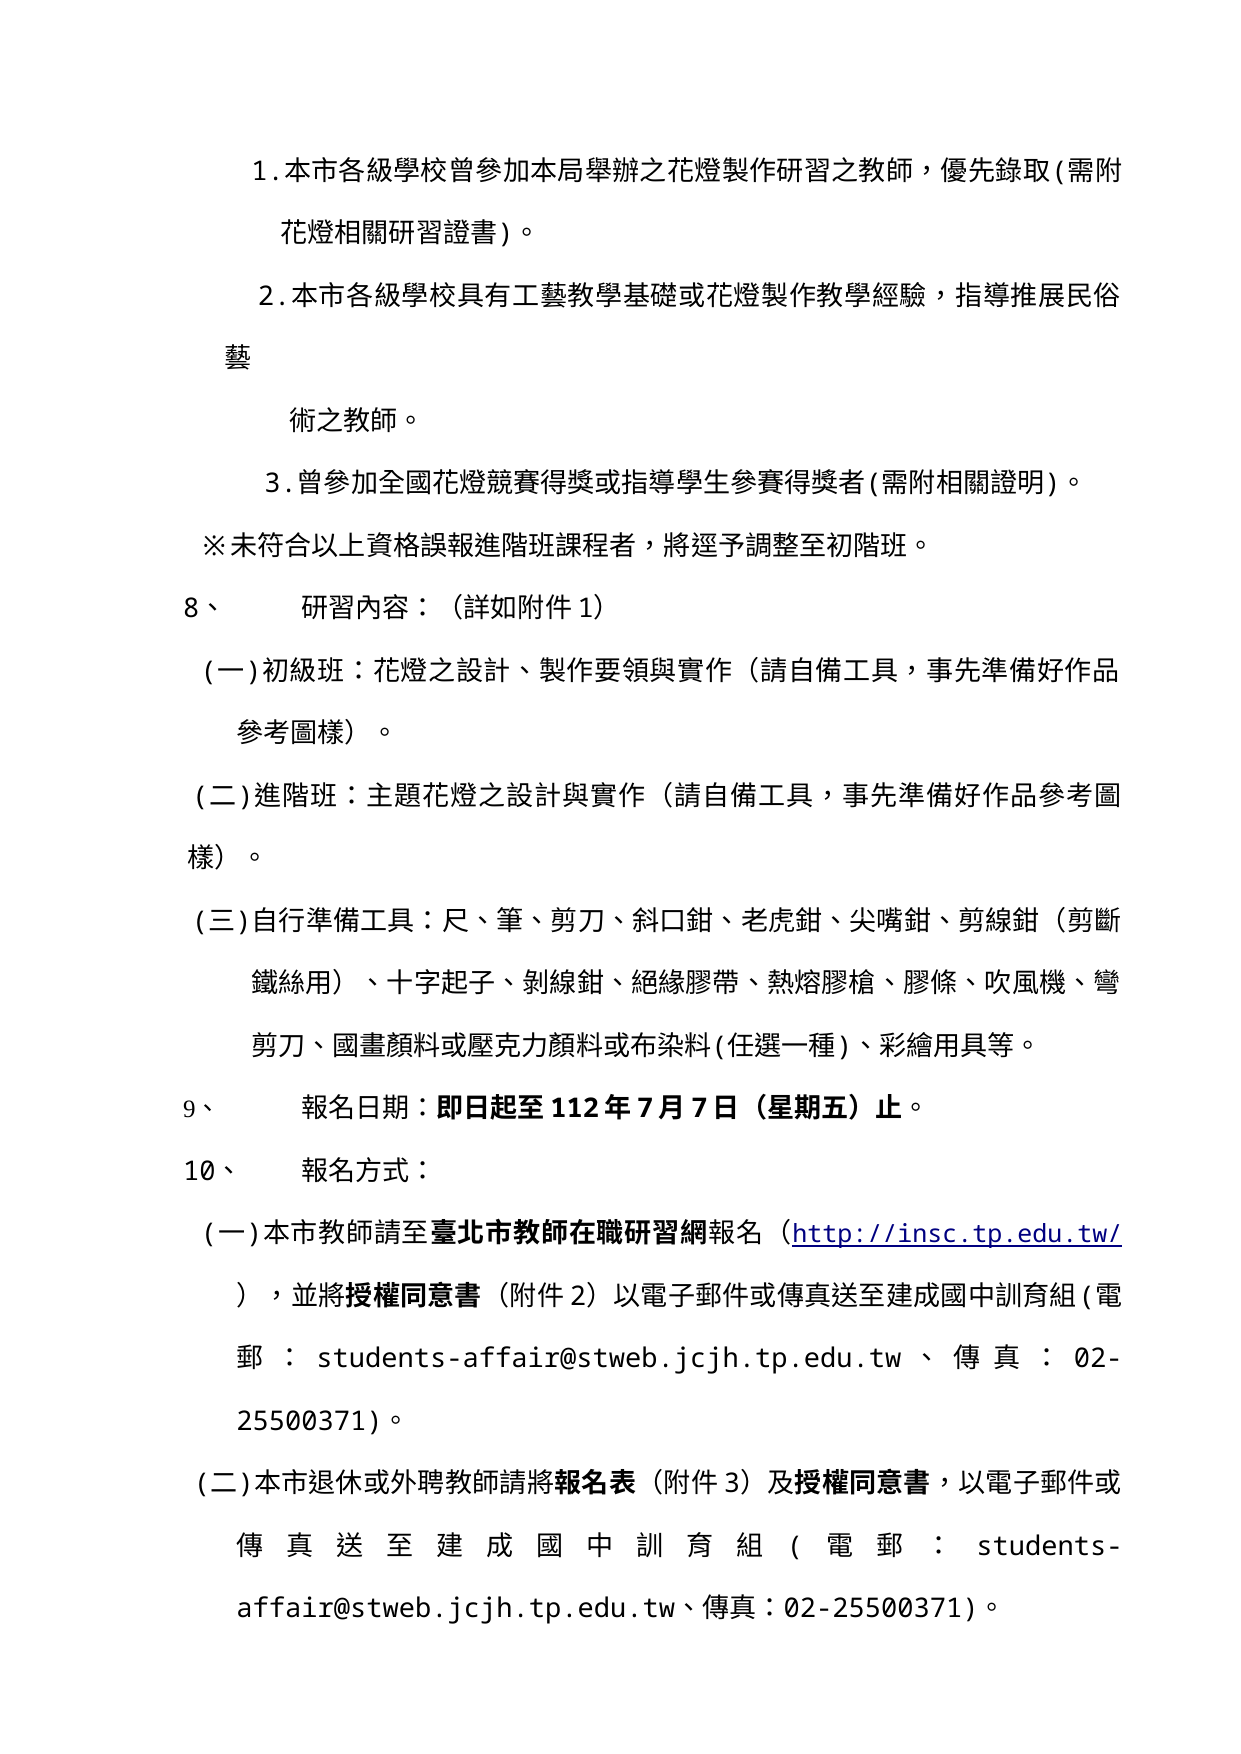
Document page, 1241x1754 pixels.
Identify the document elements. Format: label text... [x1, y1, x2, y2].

text 3.曾參加全國花燈競賽得獎或指導學生參賽得獎者(需附相關證明)。 [183, 439, 1122, 502]
list 報名日期：即日起至112年7月7日（星期五）止。 [183, 1064, 1122, 1127]
text (三)自行準備工具：尺、筆、剪刀、斜口鉗、老虎鉗、尖嘴鉗、剪線鉗（剪斷鐵絲用）、十字起子、剝線鉗、絕緣膠帶、熱熔膠槍、膠條、吹風機、彎剪刀、國畫顏料或壓克力顏料或布染料(任選一種)、彩繪用具等。 [192, 877, 1122, 1064]
text 1.本市各級學校曾參加本局舉辦之花燈製作研習之教師，優先錄取(需附花燈相關研習證書)。 [251, 127, 1122, 252]
text (一)本市教師請至臺北市教師在職研習網報名（http://insc.tp.edu.tw/），並將授權同意書（附件2）以電子郵件或傳真送至建成國中訓育組(電郵：students-affair@stweb.jcjh.tp.edu.tw、傳真：02-25500371)。 [133, 1189, 1122, 1439]
text (二)進階班：主題花燈之設計與實作（請自備工具，事先準備好作品參考圖樣）。 [187, 752, 1122, 877]
text 術之教師。 [224, 377, 1122, 439]
text ※未符合以上資格誤報進階班課程者，將逕予調整至初階班。 [133, 502, 1122, 564]
text 2.本市各級學校具有工藝教學基礎或花燈製作教學經驗，指導推展民俗藝 [224, 252, 1122, 377]
list 報名方式： [183, 1127, 1122, 1189]
text (二)本市退休或外聘教師請將報名表（附件3）及授權同意書，以電子郵件或傳真送至建成國中訓育組(電郵：students-affair@stweb.jcjh.tp.edu.tw、傳真：02-25500371)。 [177, 1439, 1122, 1627]
list 研習內容：（詳如附件1） [183, 564, 1122, 627]
text (一)初級班：花燈之設計、製作要領與實作（請自備工具，事先準備好作品參考圖樣）。 [133, 627, 1122, 752]
